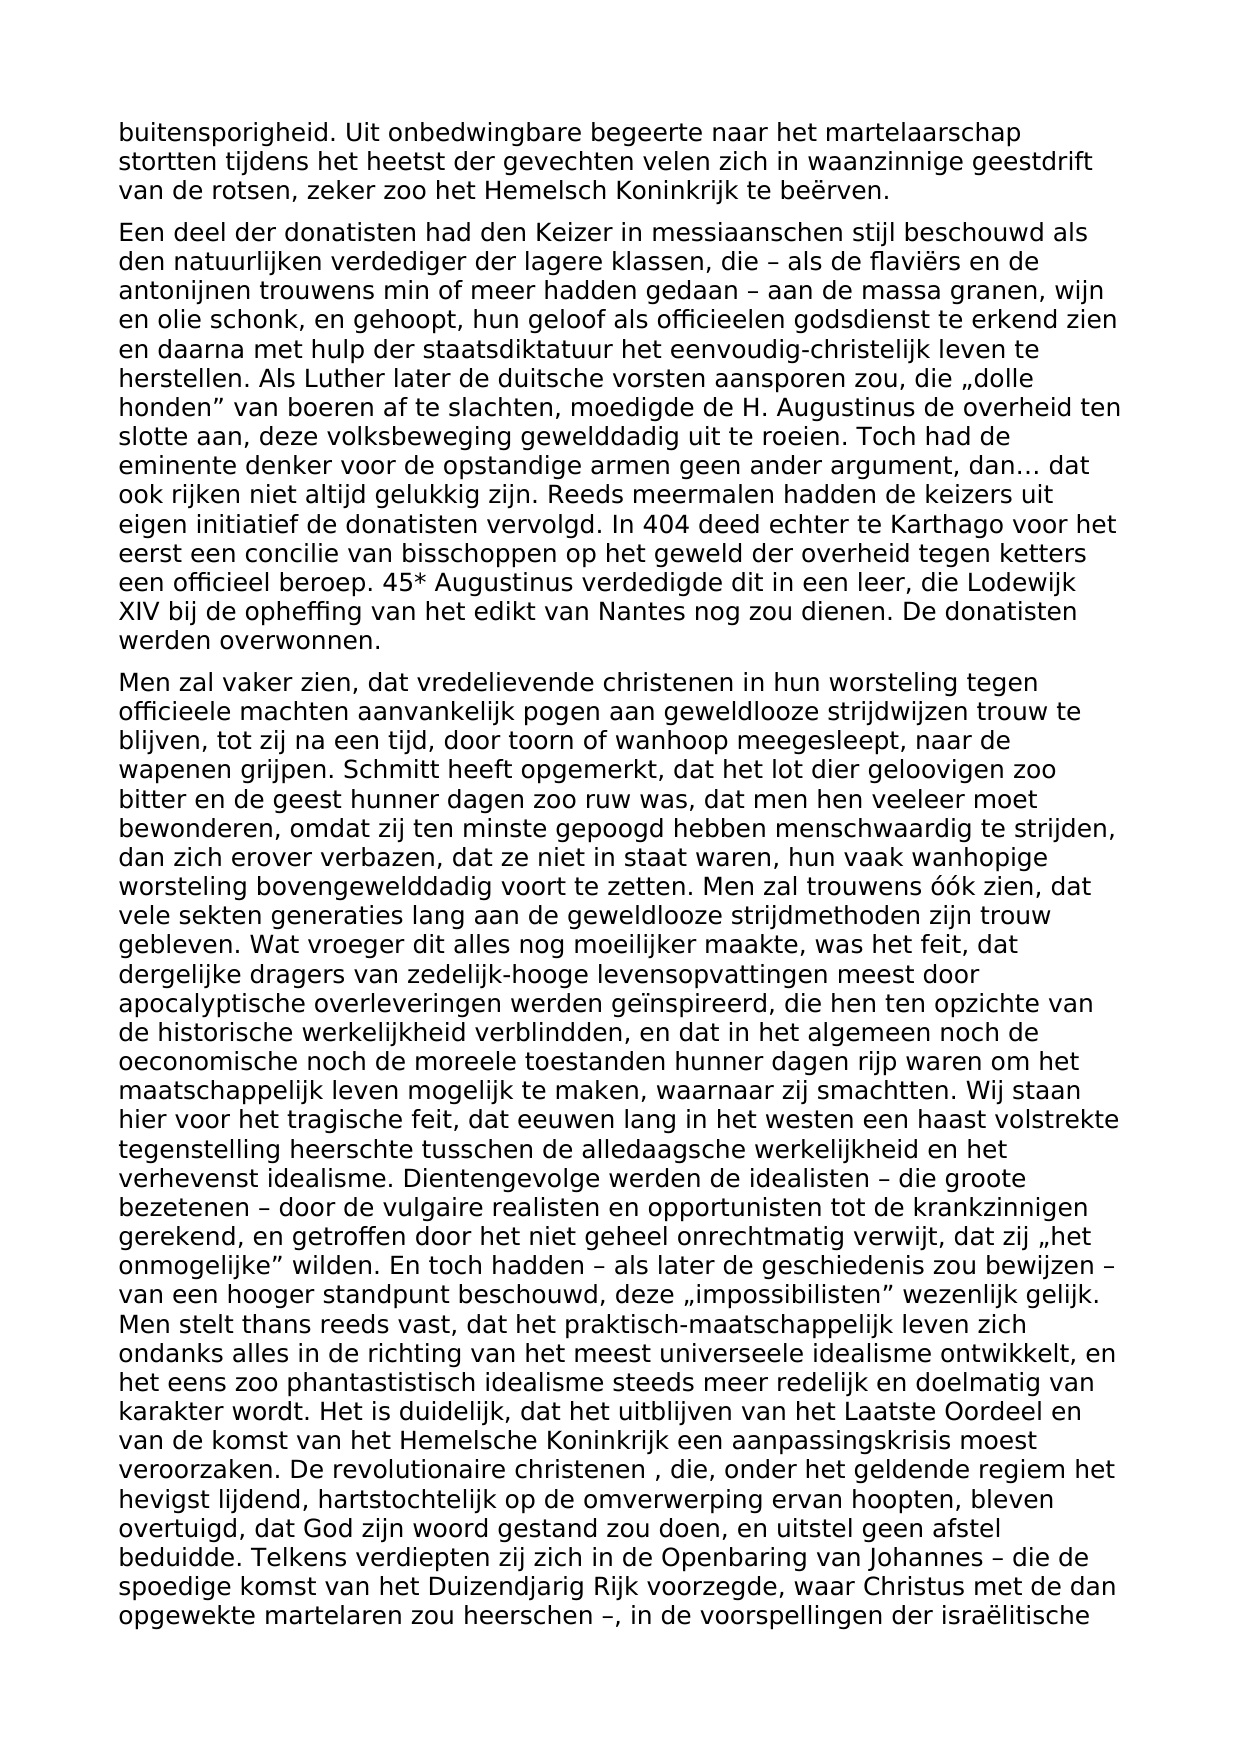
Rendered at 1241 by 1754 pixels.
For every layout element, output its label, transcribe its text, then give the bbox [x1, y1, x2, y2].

text buitensporigheid. Uit onbedwingbare begeerte naar het martelaarschap stortten tijdens het heetst der gevechten velen zich in waanzinnige geestdrift van de rotsen, zeker zoo het Hemelsch Koninkrijk te beërven. [118, 118, 1122, 206]
text Een deel der donatisten had den Keizer in messiaanschen stijl beschouwd als den natuurlijken verdediger der lagere klassen, die – als de flaviërs en de antonijnen trouwens min of meer hadden gedaan – aan de massa granen, wijn en olie schonk, en gehoopt, hun geloof als officieelen godsdienst te erkend zien en daarna met hulp der staatsdiktatuur het eenvoudig-christelijk leven te herstellen. Als Luther later de duitsche vorsten aansporen zou, die „dolle honden” van boeren af te slachten, moedigde de H. Augustinus de overheid ten slotte aan, deze volksbeweging gewelddadig uit te roeien. Toch had de eminente denker voor de opstandige armen geen ander argument, dan… dat ook rijken niet altijd gelukkig zijn. Reeds meermalen hadden de keizers uit eigen initiatief de donatisten vervolgd. In 404 deed echter te Karthago voor het eerst een concilie van bisschoppen op het geweld der overheid tegen ketters een officieel beroep. 45* Augustinus verdedigde dit in een leer, die Lodewijk XIV bij de opheffing van het edikt van Nantes nog zou dienen. De donatisten werden overwonnen. [118, 218, 1122, 656]
text Men zal vaker zien, dat vredelievende christenen in hun worsteling tegen officieele machten aanvankelijk pogen aan geweldlooze strijdwijzen trouw te blijven, tot zij na een tijd, door toorn of wanhoop meegesleept, naar de wapenen grijpen. Schmitt heeft opgemerkt, dat het lot dier geloovigen zoo bitter en de geest hunner dagen zoo ruw was, dat men hen veeleer moet bewonderen, omdat zij ten minste gepoogd hebben menschwaardig te strijden, dan zich erover verbazen, dat ze niet in staat waren, hun vaak wanhopige worsteling bovengewelddadig voort te zetten. Men zal trouwens óók zien, dat vele sekten generaties lang aan de geweldlooze strijdmethoden zijn trouw gebleven. Wat vroeger dit alles nog moeilijker maakte, was het feit, dat dergelijke dragers van zedelijk-hooge levensopvattingen meest door apocalyptische overleveringen werden geïnspireerd, die hen ten opzichte van de historische werkelijkheid verblindden, en dat in het algemeen noch de oeconomische noch de moreele toestanden hunner dagen rijp waren om het maatschappelijk leven mogelijk te maken, waarnaar zij smachtten. Wij staan hier voor het tragische feit, dat eeuwen lang in het westen een haast volstrekte tegenstelling heerschte tusschen de alledaagsche werkelijkheid en het verhevenst idealisme. Dientengevolge werden de idealisten – die groote bezetenen – door de vulgaire realisten en opportunisten tot de krankzinnigen gerekend, en getroffen door het niet geheel onrechtmatig verwijt, dat zij „het onmogelijke” wilden. En toch hadden – als later de geschiedenis zou bewijzen – van een hooger standpunt beschouwd, deze „impossibilisten” wezenlijk gelijk. Men stelt thans reeds vast, dat het praktisch-maatschappelijk leven zich ondanks alles in de richting van het meest universeele idealisme ontwikkelt, en het eens zoo phantastistisch idealisme steeds meer redelijk en doelmatig van karakter wordt. Het is duidelijk, dat het uitblijven van het Laatste Oordeel en van de komst van het Hemelsche Koninkrijk een aanpassingskrisis moest veroorzaken. De revolutionaire christenen , die, onder het geldende regiem het hevigst lijdend, hartstochtelijk op de omverwerping ervan hoopten, bleven overtuigd, dat God zijn woord gestand zou doen, en uitstel geen afstel beduidde. Telkens verdiepten zij zich in de Openbaring van Johannes – die de spoedige komst van het Duizendjarig Rijk voorzegde, waar Christus met de dan opgewekte martelaren zou heerschen –, in de voorspellingen der israëlitische [118, 668, 1122, 1631]
